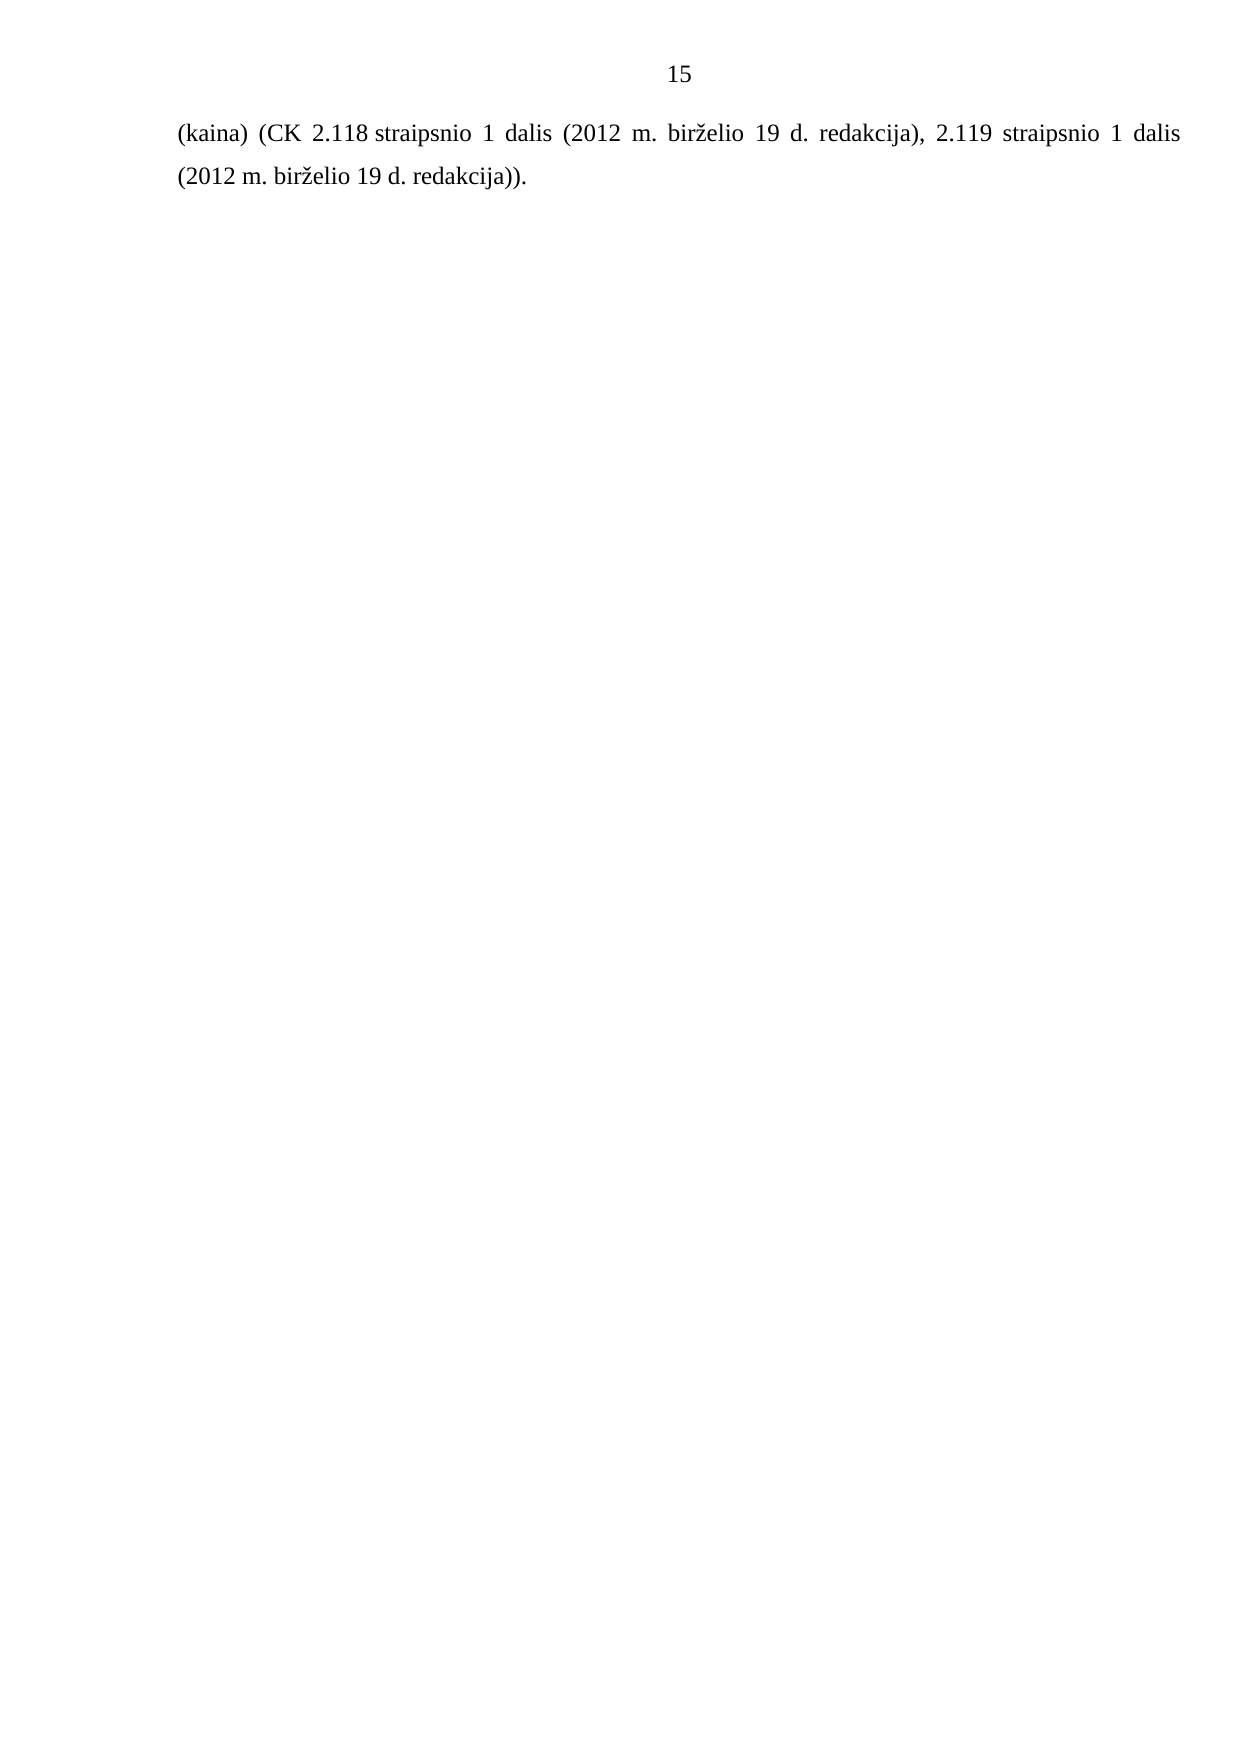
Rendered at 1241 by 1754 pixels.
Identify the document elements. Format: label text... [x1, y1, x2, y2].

text (kaina) (CK 2.118 straipsnio 1 dalis (2012 m. birželio 19 d. redakcija), 2.119 straipsnio 1 dalis (2012 m. birželio 19 d. redakcija)). [177, 118, 1181, 190]
